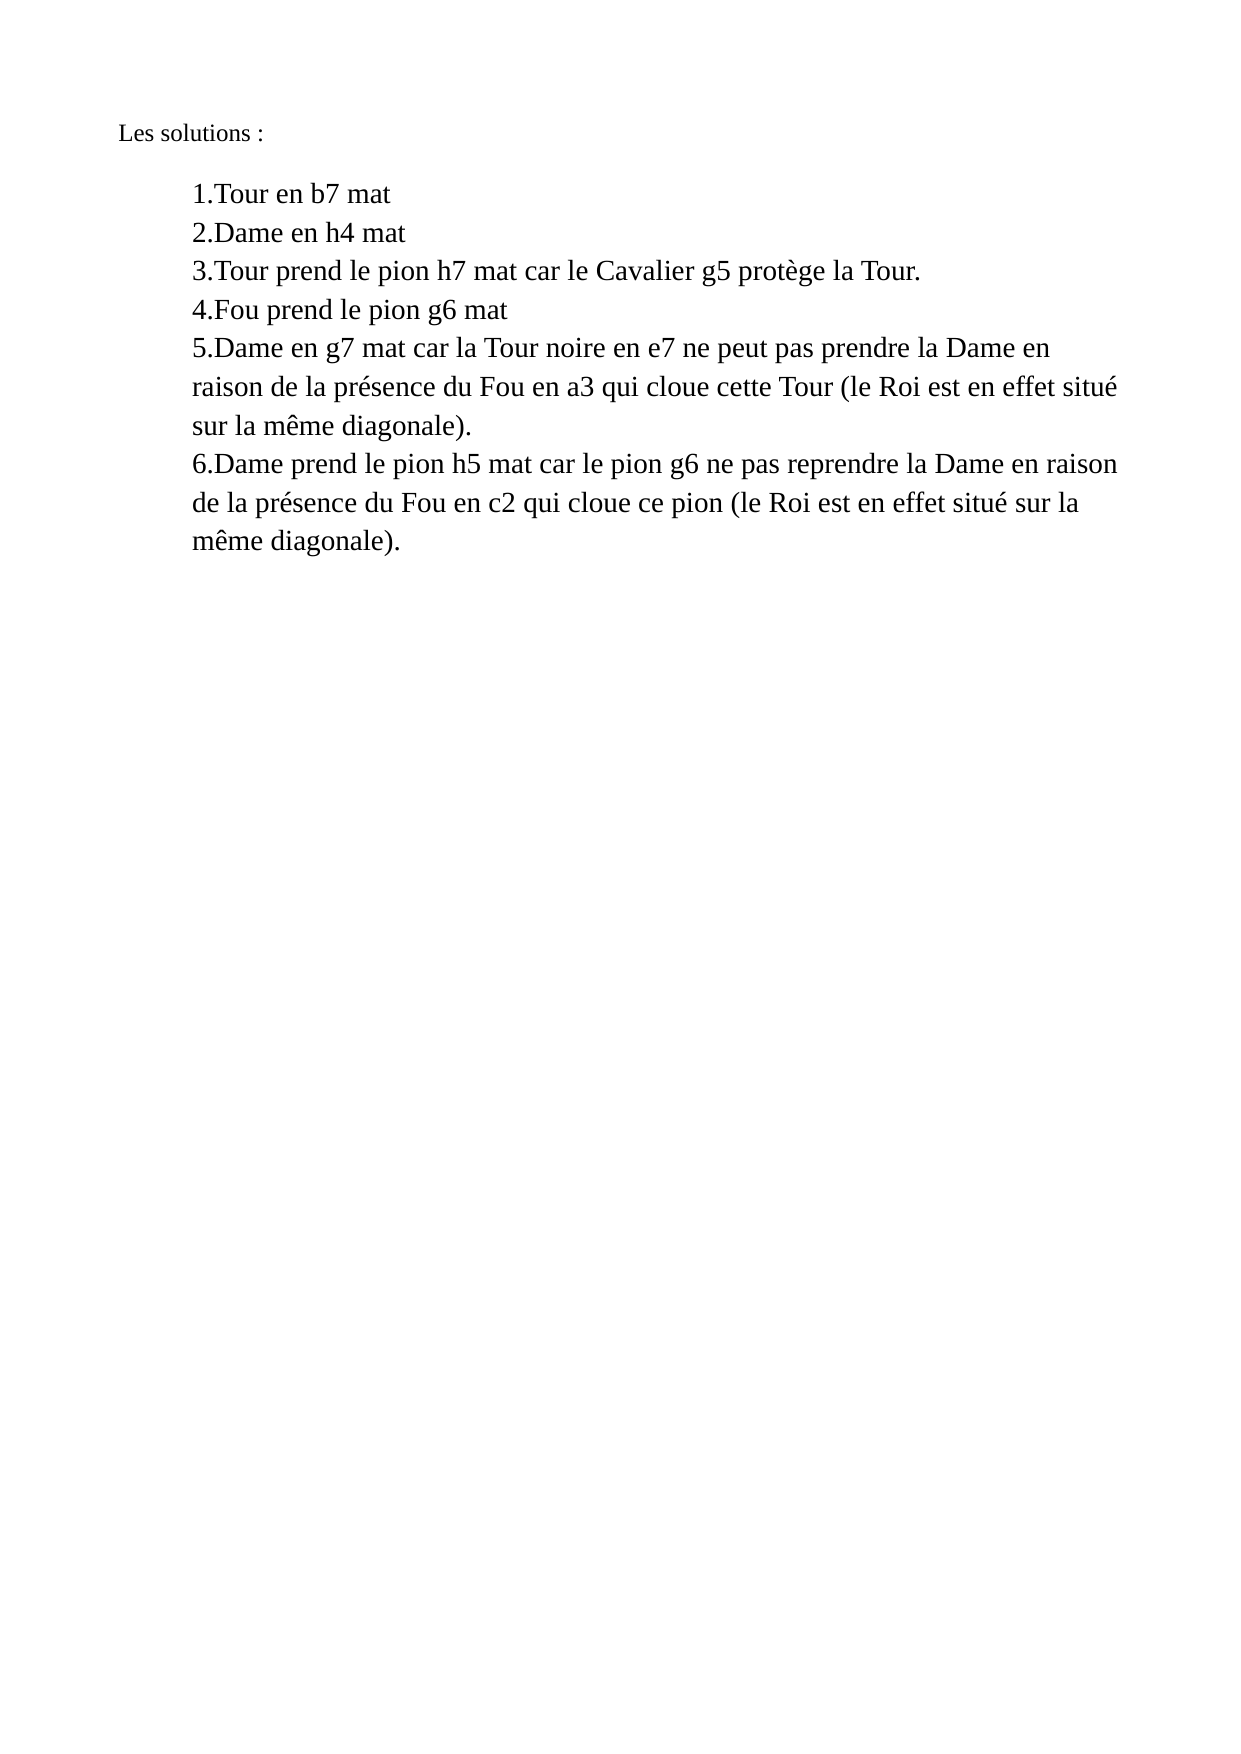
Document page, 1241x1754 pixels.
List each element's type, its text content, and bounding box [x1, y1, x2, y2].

list Dame en h4 mat [118, 215, 1122, 248]
list Fou prend le pion g6 mat [118, 292, 1122, 326]
list Tour prend le pion h7 mat car le Cavalier g5 protège la Tour. [118, 253, 1122, 287]
list Dame prend le pion h5 mat car le pion g6 ne pas reprendre la Dame en raison de la présence du Fou en c2 qui cloue ce pion (le Roi est en effet situé sur la même diagonale). [118, 446, 1122, 557]
list Tour en b7 mat [118, 176, 1122, 210]
list Dame en g7 mat car la Tour noire en e7 ne peut pas prendre la Dame en raison de la présence du Fou en a3 qui cloue cette Tour (le Roi est en effet situé sur la même diagonale). [118, 331, 1122, 441]
text Les solutions : [118, 118, 1122, 147]
